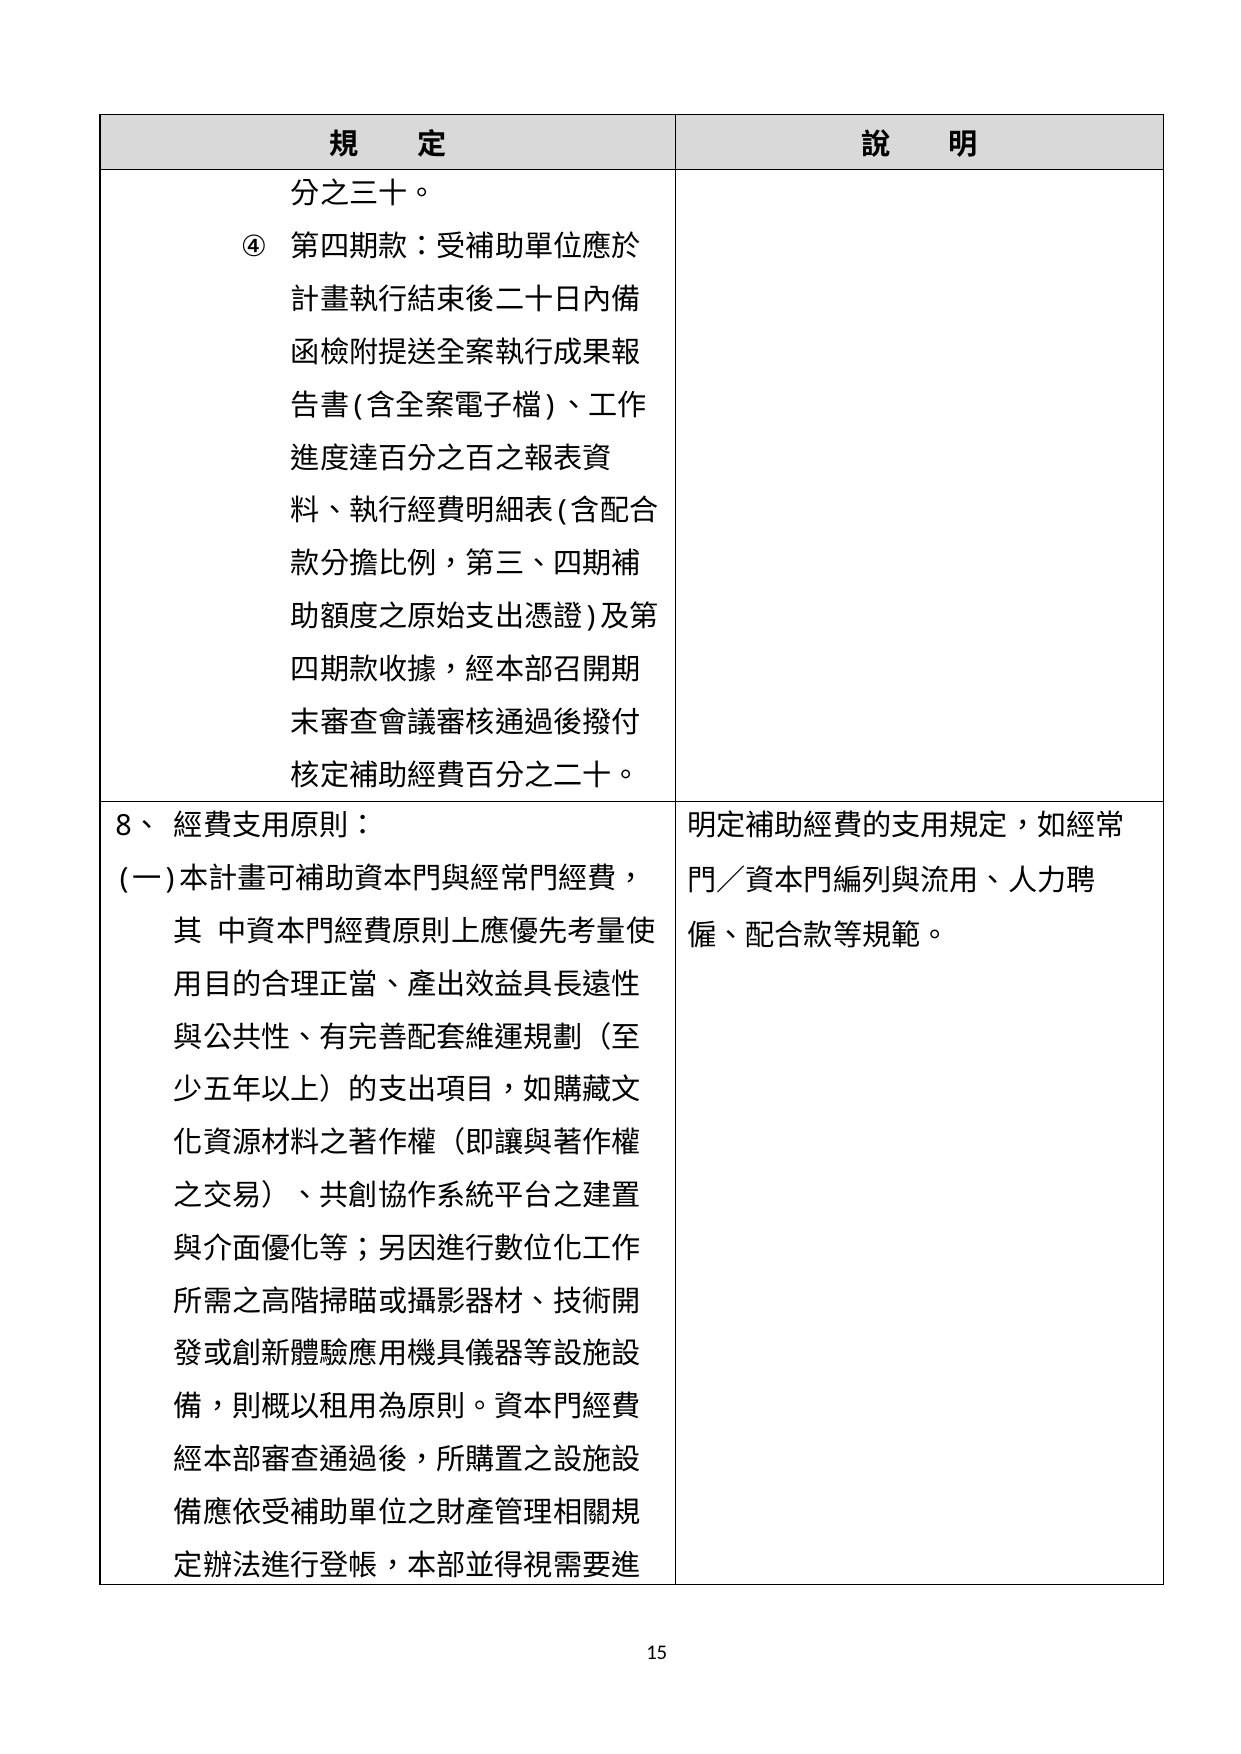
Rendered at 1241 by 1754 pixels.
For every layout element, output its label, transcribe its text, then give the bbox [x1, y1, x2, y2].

table_header 說 明 [676, 115, 1163, 169]
table_cell 明定補助經費的支用規定，如經常門／資本門編列與流用、人力聘僱、配合款等規範。 [676, 802, 1163, 1583]
table_cell [676, 170, 1163, 801]
table_cell 各單位每年申請補助案件數、年期、金額及撥款方式： (一)同一申請單位每年至多補助一案，惟 跨年度計畫於當年度已執行完畢而再次申請並經審核通過者，不在此限。 (二)補助年期、金額及撥款方式： 專案執行類：計畫執行期程得為一年或兩年，每案補助金額以不超過新臺幣（以下同）七十萬元為原則；惟執行期限為兩年者，其第二年補助經費，本部得視執行成效及立法院預算審查結果調整之。 擴大建構類：計畫執行期程得為一年或兩年，每案補助金額以不超過三百五十萬元為原則；惟執行期限為兩年者，其第二年補助經費，本部得視執行成效及立法院預算審查結果調整之。 上述計畫依執行期限之不同，撥款方式如下： 計畫執行期限為一年者： 專案執行類：依實際工作進度分二期撥付為原則，如因進度及實際撥款需求，得以契約另行規範，不受分期請款之限制。 第一期款：受補助單位應於計畫核定當日起算三十個日曆天內，檢送修正計畫書（含電子檔）、補助契約書(以上資料需註明配合款)、第一期款收據等資料，經審核通過後撥付核定補助經費百分之四十。 第二期款：受補助單位應於計畫執行結束後二十日內提送全案執行成果報告書(含全案電子檔)、工作進度達百分之百之報表資料、全案執行經費明細表(含配合款分擔比例，全案補助額度之原始支出憑證)及第二期款收據，經審核通過後撥付核定補助經費百分之六十。 擴大建構類：依實際工作進度分三期撥付為原則，如因進度及實際撥款需求，得以契約另行規範，不受分期請款之限制。 第一期款：受補助單位應於計畫核定當日起算三十個日曆天內，檢送修正計畫書（含電子檔）、補助契約書(以上資料需註明配合款)、第一期款收據等資料，經審核通過後撥付核定補助經費百分之三十。 第二期款：受補助單位應於核定當日起算六個月內，提送期中執行工作報告書(含電子檔)、計劃總期程工作進度達百分之六十之報表資料、執行經費明細表(含配合款分擔比例，第一期補助額度之原始支出憑證)及第二期款收據，經本部召開期中審查會議審核通過後，撥付核定補助經費百分之三十。 第三期款：受補助單位最晚應於計畫執行結束後二十日內提送全案執行成果報告書(含全案電子檔)、工作進度達百分之百之報表資料、全案執行經費明細表(含配合款分擔比例，第二期及第三期補助額度之原始支出憑證)及第三期款收據，經本部召開期末審查會議審核通過後，撥付核定補助經費百分之四十。 計畫執行期限為兩年者：無論「專案執行類」或「擴大建構類」，均按年度執行計畫依實際工作進度分四期（第一年一、二期，第二年三、四期)撥付為原則，如因進度及實際撥款需求，得以契約另行規範，不受分期請款之限制： 第一期款：受補助單位應於核定當日起算三十個日曆天內，檢送修正計畫書（含電子檔）、補助契約書(以上資料需註明配合款)、第一期款收據等資料，經審核無誤後撥付核定補助經費百分之三十。 第二期款：受補助單位應於核定當日起算十個月內提送期中執行工作報告書(含電子檔)、計劃總期程工作進度達百分之五十之報表資料、執行經費明細表(含配合款分擔比例，第一、二期補助額度之原始支出憑證)、第二期款收據及次年度修正計畫書，經本部召開期中審查會議，審查第一年的執行成果及確認第二年的經費，撥付核定補助經費百分之二十。 第三期款：受補助單位應於核定當日起算十八個月內，檢送計劃總期程工作進度達百分之八十之報表資料、第三期款收據等資料，經審核無誤後撥付核定補助經費百分之三十。 第四期款：受補助單位應於計畫執行結束後二十日內備函檢附提送全案執行成果報告書(含全案電子檔)、工作進度達百分之百之報表資料、執行經費明細表(含配合款分擔比例，第三、四期補助額度之原始支出憑證)及第四期款收據，經本部召開期末審查會議審核通過後撥付核定補助經費百分之二十。 [101, 170, 675, 801]
table_header 規 定 [101, 115, 675, 169]
table_cell 經費支用原則： (一)本計畫可補助資本門與經常門經費，其 中資本門經費原則上應優先考量使用目的合理正當、產出效益具長遠性與公共性、有完善配套維運規劃（至少五年以上）的支出項目，如購藏文化資源材料之著作權（即讓與著作權之交易）、共創協作系統平台之建置與介面優化等；另因進行數位化工作所需之高階掃瞄或攝影器材、技術開發或創新體驗應用機具儀器等設施設備，則概以租用為原則。資本門經費經本部審查通過後，所購置之設施設備應依受補助單位之財產管理相關規定辦法進行登帳，本部並得視需要進 [101, 802, 675, 1583]
